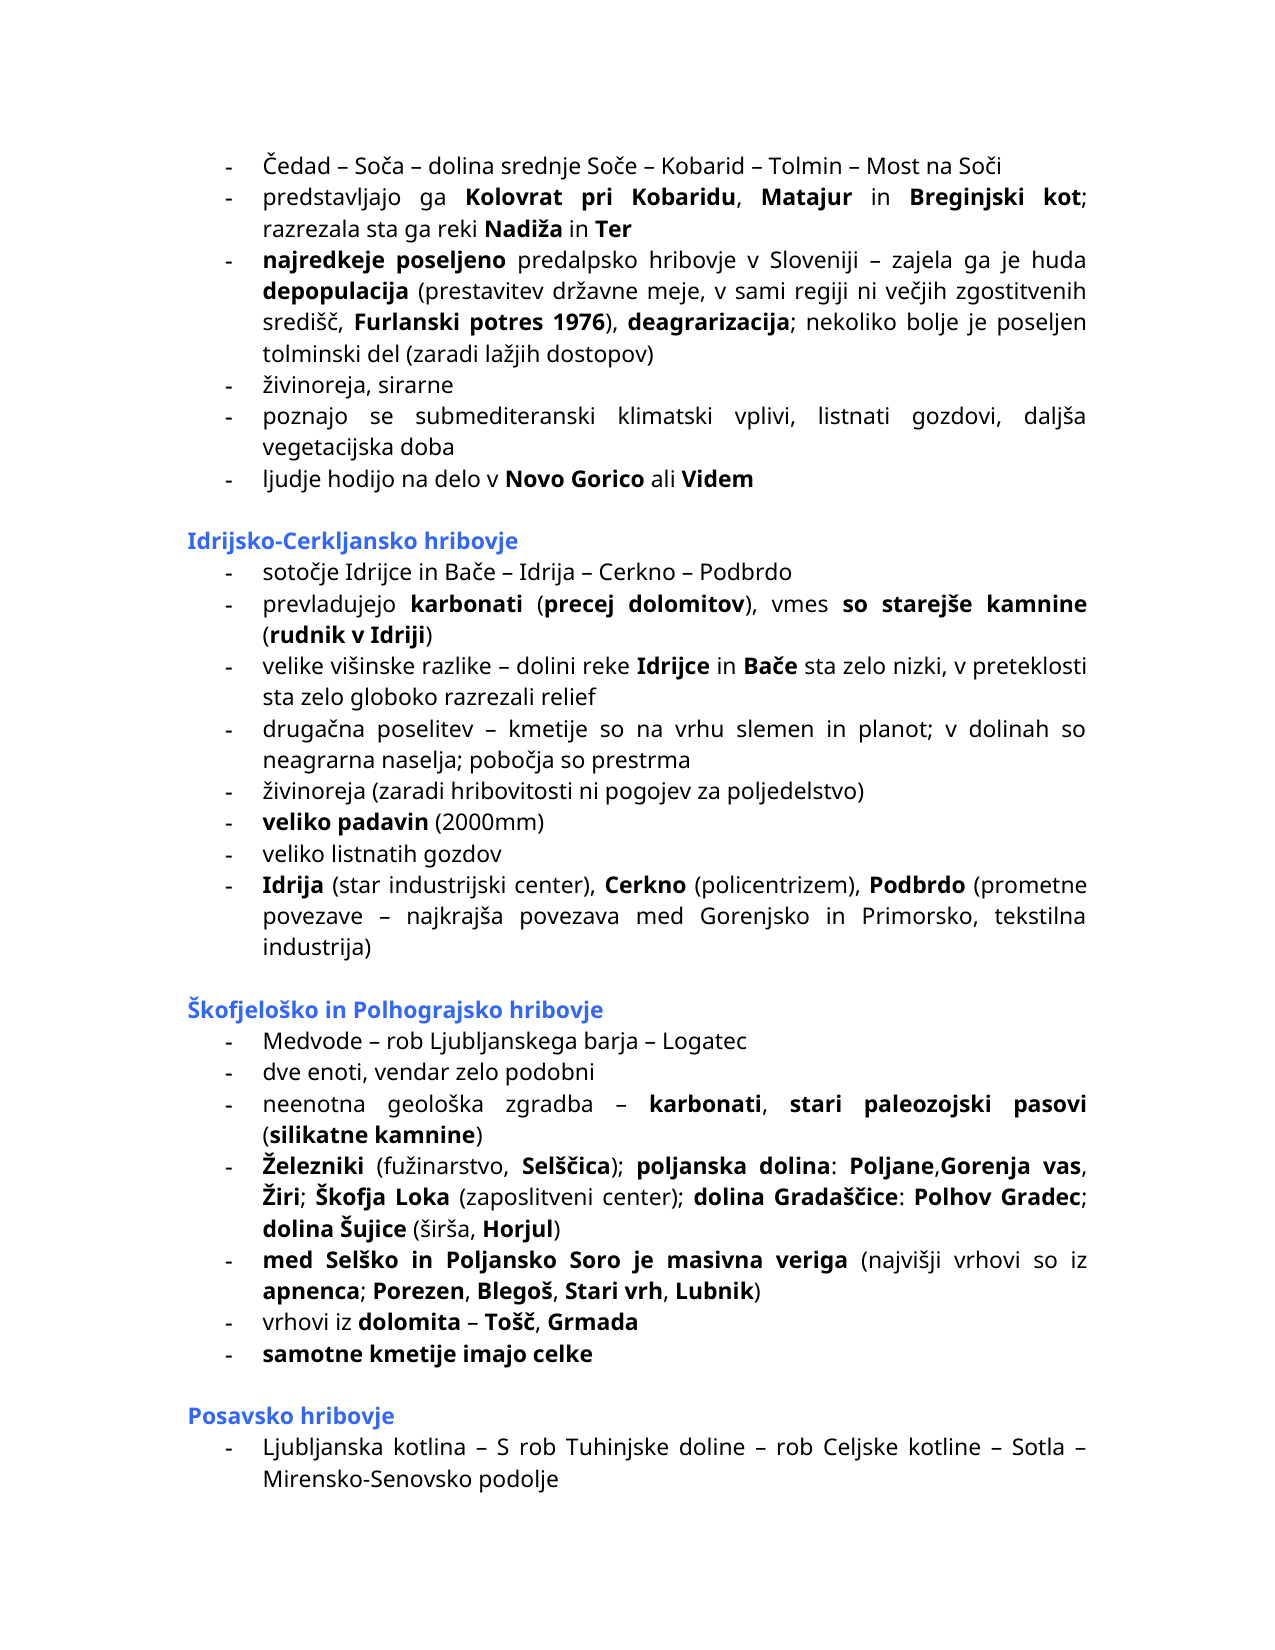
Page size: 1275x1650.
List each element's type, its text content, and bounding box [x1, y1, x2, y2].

list veliko listnatih gozdov [225, 837, 1087, 869]
list najredkeje poseljeno predalpsko hribovje v Sloveniji – zajela ga je huda depopulacija (prestavitev državne meje, v sami regiji ni večjih zgostitvenih središč, Furlanski potres 1976), deagrarizacija; nekoliko bolje je poseljen tolminski del (zaradi lažjih dostopov) [225, 244, 1087, 369]
list Idrija (star industrijski center), Cerkno (policentrizem), Podbrdo (prometne povezave – najkrajša povezava med Gorenjsko in Primorsko, tekstilna industrija) [225, 869, 1087, 962]
list Ljubljanska kotlina – S rob Tuhinjske doline – rob Celjske kotline – Sotla – Mirensko-Senovsko podolje [225, 1431, 1087, 1494]
list dve enoti, vendar zelo podobni [225, 1056, 1087, 1087]
list predstavljajo ga Kolovrat pri Kobaridu, Matajur in Breginjski kot; razrezala sta ga reki Nadiža in Ter [225, 181, 1087, 244]
text Idrijsko-Cerkljansko hribovje [187, 525, 1087, 556]
list živinoreja (zaradi hribovitosti ni pogojev za poljedelstvo) [225, 775, 1087, 806]
list ljudje hodijo na delo v Novo Gorico ali Videm [225, 462, 1087, 494]
list poznajo se submediteranski klimatski vplivi, listnati gozdovi, daljša vegetacijska doba [225, 400, 1087, 462]
text Škofjeloško in Polhograjsko hribovje [187, 994, 1087, 1025]
list samotne kmetije imajo celke [225, 1337, 1087, 1369]
list Čedad – Soča – dolina srednje Soče – Kobarid – Tolmin – Most na Soči [225, 150, 1087, 181]
list prevladujejo karbonati (precej dolomitov), vmes so starejše kamnine (rudnik v Idriji) [225, 587, 1087, 650]
list vrhovi iz dolomita – Tošč, Grmada [225, 1306, 1087, 1337]
list Medvode – rob Ljubljanskega barja – Logatec [225, 1025, 1087, 1056]
text Posavsko hribovje [187, 1400, 1087, 1431]
list veliko padavin (2000mm) [225, 806, 1087, 837]
list neenotna geološka zgradba – karbonati, stari paleozojski pasovi (silikatne kamnine) [225, 1087, 1087, 1150]
list sotočje Idrijce in Bače – Idrija – Cerkno – Podbrdo [225, 556, 1087, 587]
list velike višinske razlike – dolini reke Idrijce in Bače sta zelo nizki, v preteklosti sta zelo globoko razrezali relief [225, 650, 1087, 712]
list živinoreja, sirarne [225, 369, 1087, 400]
list med Selško in Poljansko Soro je masivna veriga (najvišji vrhovi so iz apnenca; Porezen, Blegoš, Stari vrh, Lubnik) [225, 1244, 1087, 1306]
list Železniki (fužinarstvo, Selščica); poljanska dolina: Poljane,Gorenja vas, Žiri; Škofja Loka (zaposlitveni center); dolina Gradaščice: Polhov Gradec; dolina Šujice (širša, Horjul) [225, 1150, 1087, 1244]
list drugačna poselitev – kmetije so na vrhu slemen in planot; v dolinah so neagrarna naselja; pobočja so prestrma [225, 712, 1087, 775]
